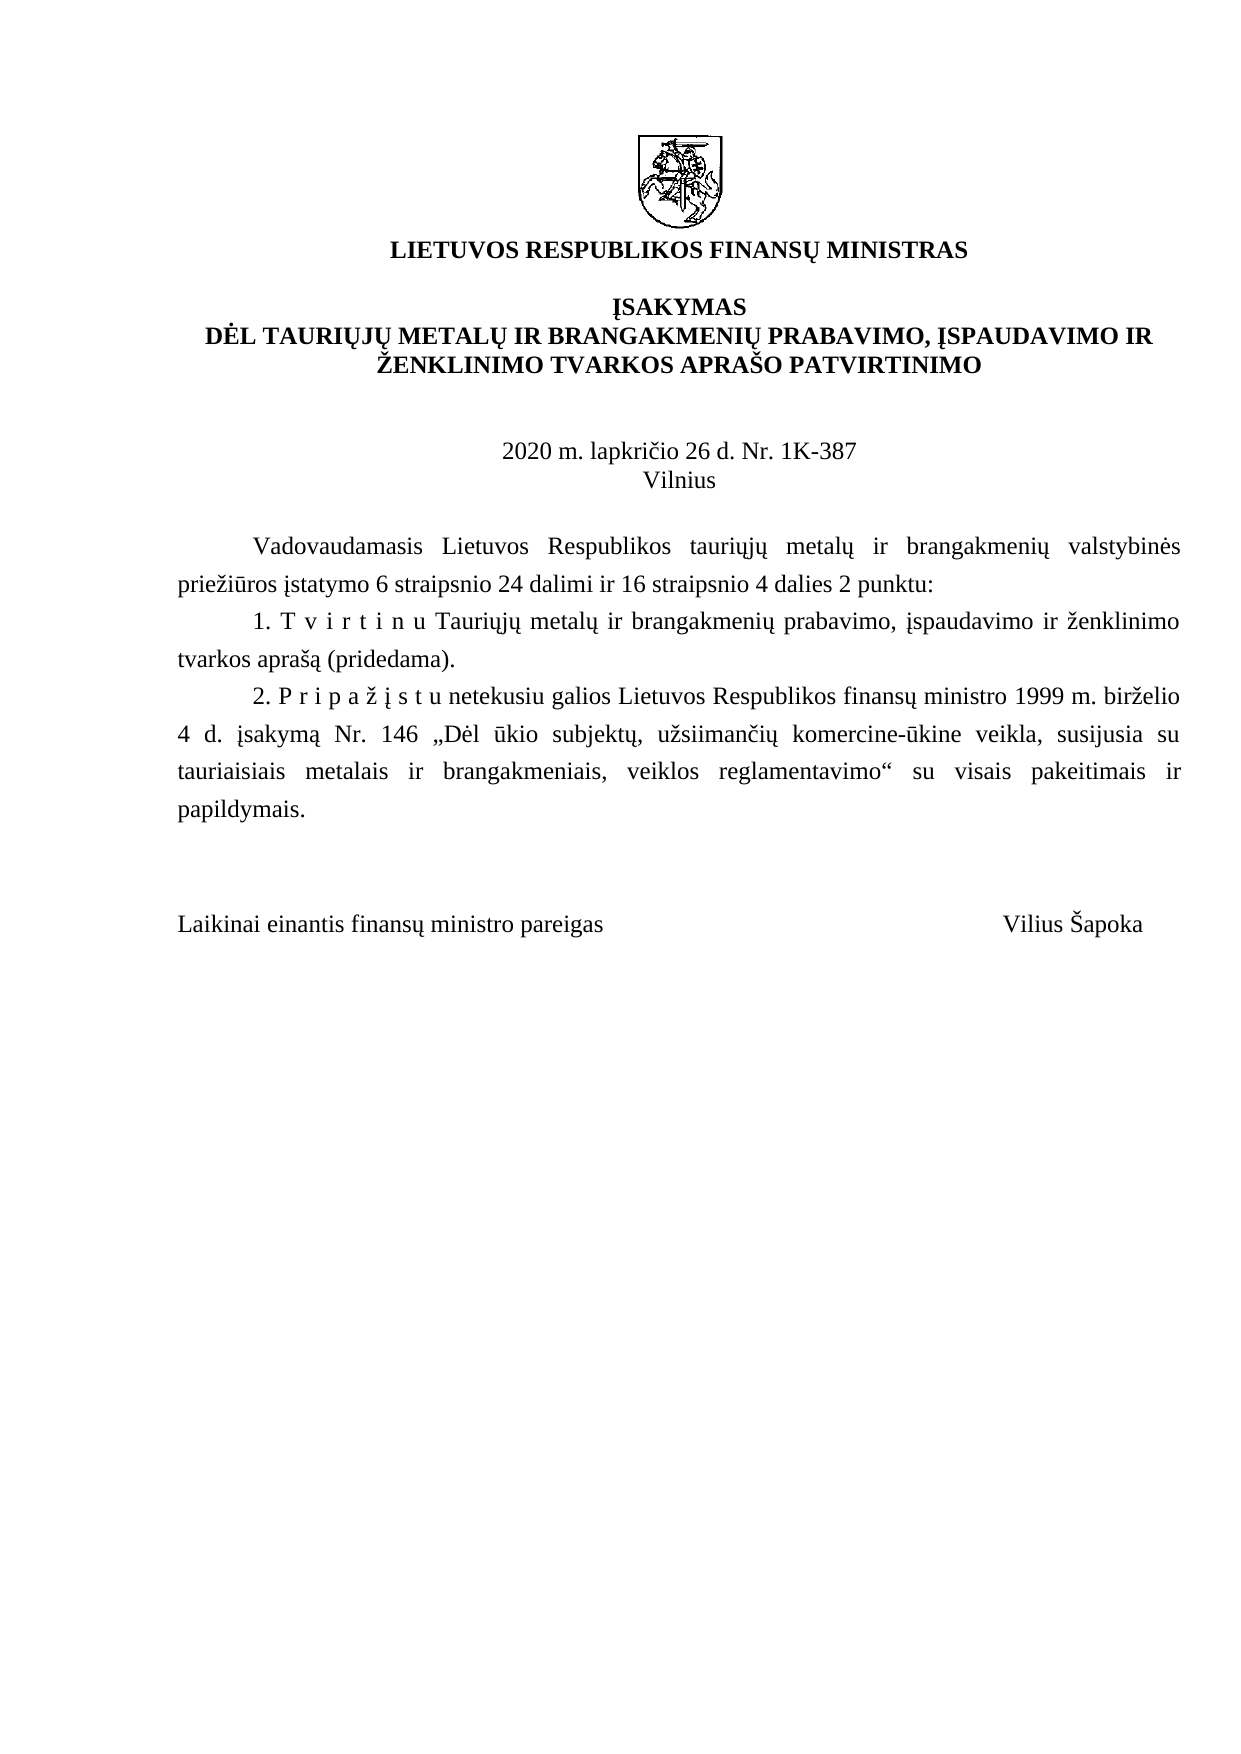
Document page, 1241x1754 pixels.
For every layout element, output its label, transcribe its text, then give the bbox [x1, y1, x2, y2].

text 2. P r i p a ž į s t u netekusiu galios Lietuvos Respublikos finansų ministro 1999 m. birželio 4 d. įsakymą Nr. 146 „Dėl ūkio subjektų, užsiimančių komercine-ūkine veikla, susijusia su tauriaisiais metalais ir brangakmeniais, veiklos reglamentavimo“ su visais pakeitimais ir papildymais. [177, 672, 1181, 822]
text 2020 m. lapkričio 26 d. Nr. 1K-387 [177, 436, 1181, 465]
text 1. T v i r t i n u Tauriųjų metalų ir brangakmenių prabavimo, įspaudavimo ir ženklinimo tvarkos aprašą (pridedama). [177, 597, 1181, 672]
text ĮSAKYMAS [177, 292, 1181, 321]
text Laikinai einantis finansų ministro pareigas Vilius Šapoka [177, 909, 1181, 937]
text Vilnius [177, 465, 1181, 494]
text DĖL TAURIŲJŲ METALŲ IR BRANGAKMENIŲ PRABAVIMO, ĮSPAUDAVIMO IR ŽENKLINIMO TVARKOS APRAŠO PATVIRTINIMO [177, 321, 1181, 379]
text LIETUVOS RESPUBLIKOS FINANSŲ MINISTRAS [177, 235, 1181, 264]
text Vadovaudamasis Lietuvos Respublikos tauriųjų metalų ir brangakmenių valstybinės priežiūros įstatymo 6 straipsnio 24 dalimi ir 16 straipsnio 4 dalies 2 punktu: [177, 522, 1181, 597]
